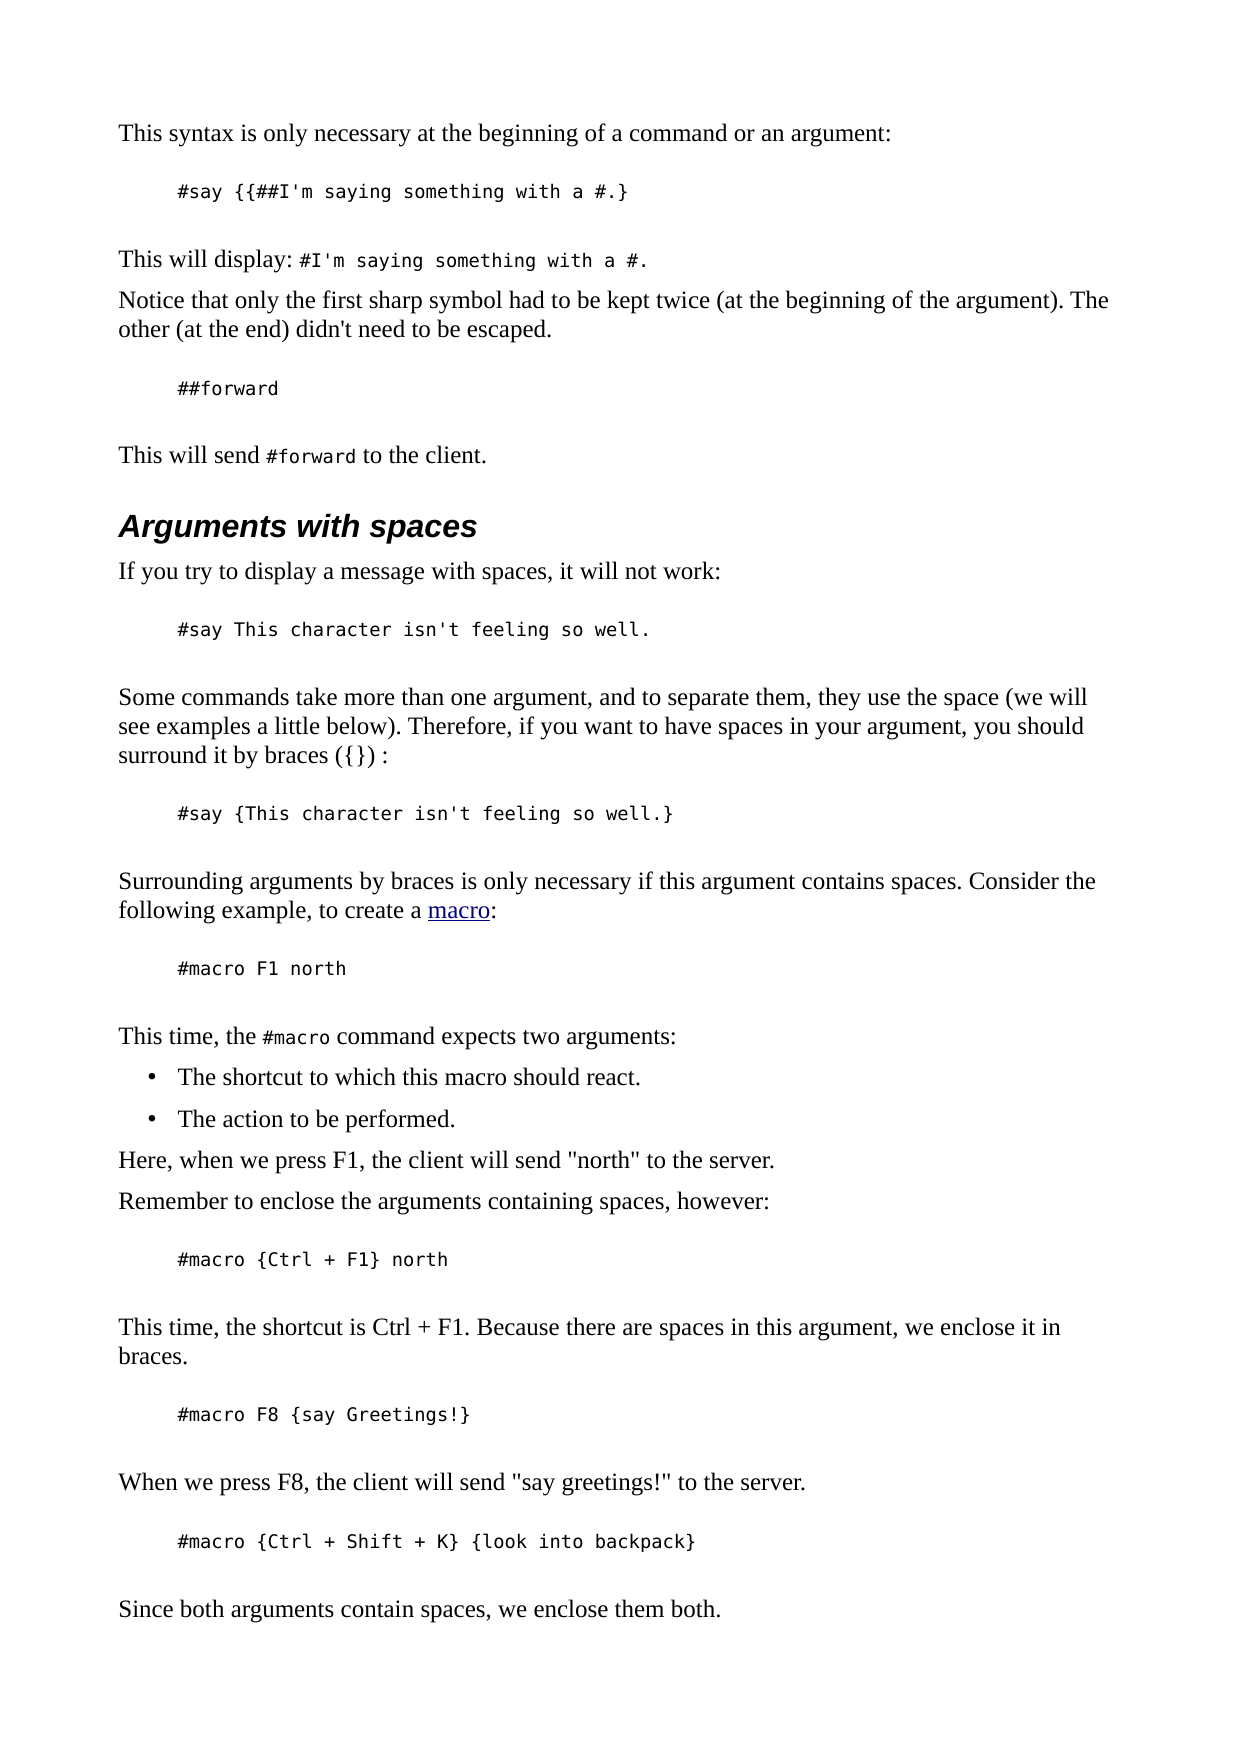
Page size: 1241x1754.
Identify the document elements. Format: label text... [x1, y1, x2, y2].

text #macro {Ctrl + F1} north [177, 1227, 1063, 1271]
text Remember to enclose the arguments containing spaces, however: [118, 1186, 1122, 1215]
text When we press F8, the client will send "say greetings!" to the server. [118, 1467, 1122, 1496]
text #say {{##I'm saying something with a #.} [177, 159, 1063, 203]
text #macro {Ctrl + Shift + K} {look into backpack} [177, 1509, 1063, 1552]
text This will display: #I'm saying something with a #. [118, 244, 1122, 273]
text #macro F8 {say Greetings!} [177, 1382, 1063, 1426]
text #say {This character isn't feeling so well.} [177, 781, 1063, 825]
list The action to be performed. [148, 1104, 1122, 1132]
text Since both arguments contain spaces, we enclose them both. [118, 1594, 1122, 1622]
text Some commands take more than one argument, and to separate them, they use the space (we will see examples a little below). Therefore, if you want to have spaces in your argument, you should surround it by braces ({}) : [118, 682, 1122, 769]
text ##forward [177, 356, 1063, 399]
text This time, the shortcut is Ctrl + F1. Because there are spaces in this argument, we enclose it in braces. [118, 1312, 1122, 1370]
text Here, when we press F1, the client will send "north" to the server. [118, 1145, 1122, 1174]
text This syntax is only necessary at the beginning of a command or an argument: [118, 118, 1122, 147]
list The shortcut to which this macro should react. [148, 1062, 1122, 1091]
text #macro F1 north [177, 936, 1063, 980]
subtitle Arguments with spaces [118, 507, 1122, 544]
text #say This character isn't feeling so well. [177, 597, 1063, 641]
text This will send #forward to the client. [118, 441, 1122, 469]
text Notice that only the first sharp symbol had to be kept twice (at the beginning of the argument). The other (at the end) didn't need to be escaped. [118, 286, 1122, 343]
text This time, the #macro command expects two arguments: [118, 1021, 1122, 1050]
text Surrounding arguments by braces is only necessary if this argument contains spaces. Consider the following example, to create a macro: [118, 866, 1122, 924]
text If you try to display a message with spaces, it will not work: [118, 556, 1122, 585]
